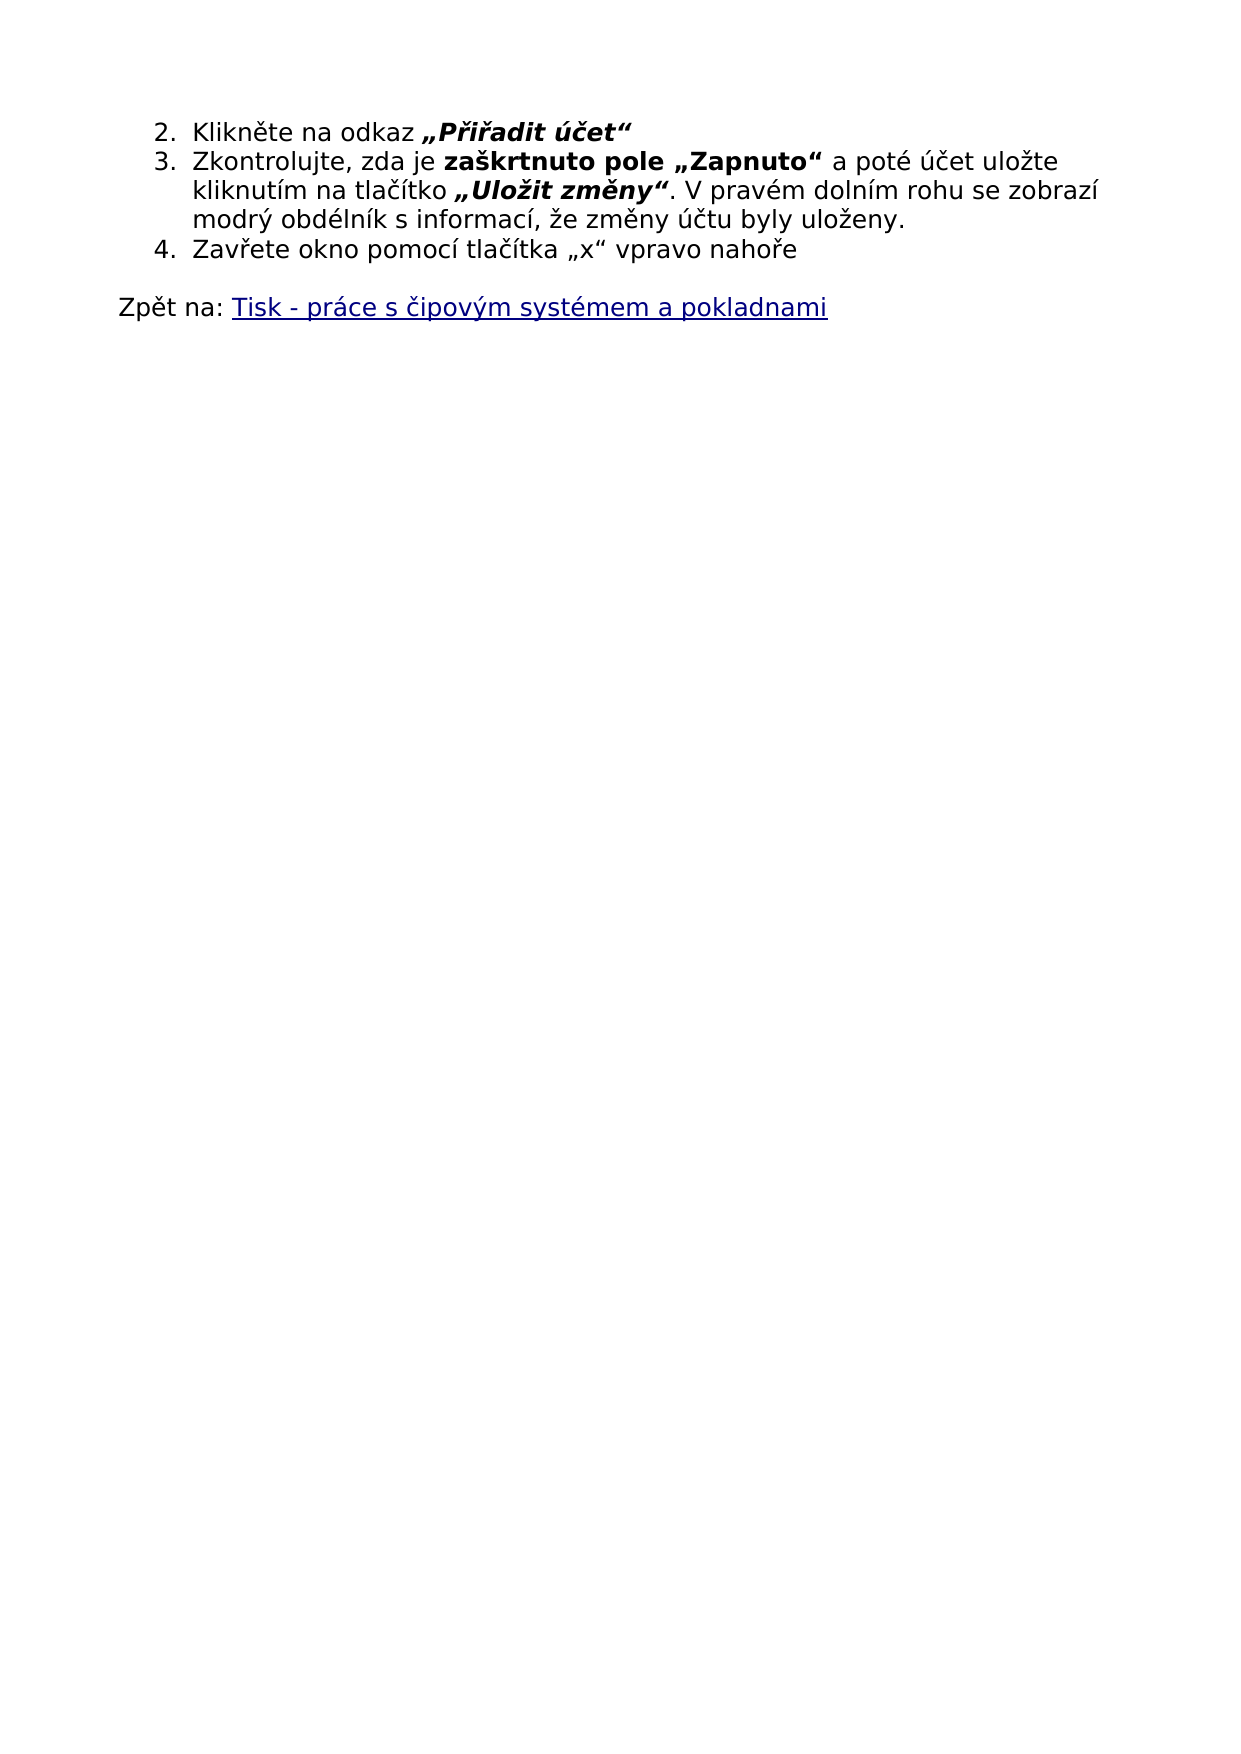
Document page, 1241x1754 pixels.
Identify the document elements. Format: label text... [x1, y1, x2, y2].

list Zkontrolujte, zda je zaškrtnuto pole „Zapnuto“ a poté účet uložte kliknutím na tlačítko „Uložit změny“. V pravém dolním rohu se zobrazí modrý obdélník s informací, že změny účtu byly uloženy. [177, 147, 1122, 235]
list Klikněte na odkaz „Přiřadit účet“ [177, 118, 1122, 147]
list Zavřete okno pomocí tlačítka „x“ vpravo nahoře [177, 235, 1122, 264]
text Zpět na: Tisk - práce s čipovým systémem a pokladnami [118, 293, 1122, 323]
